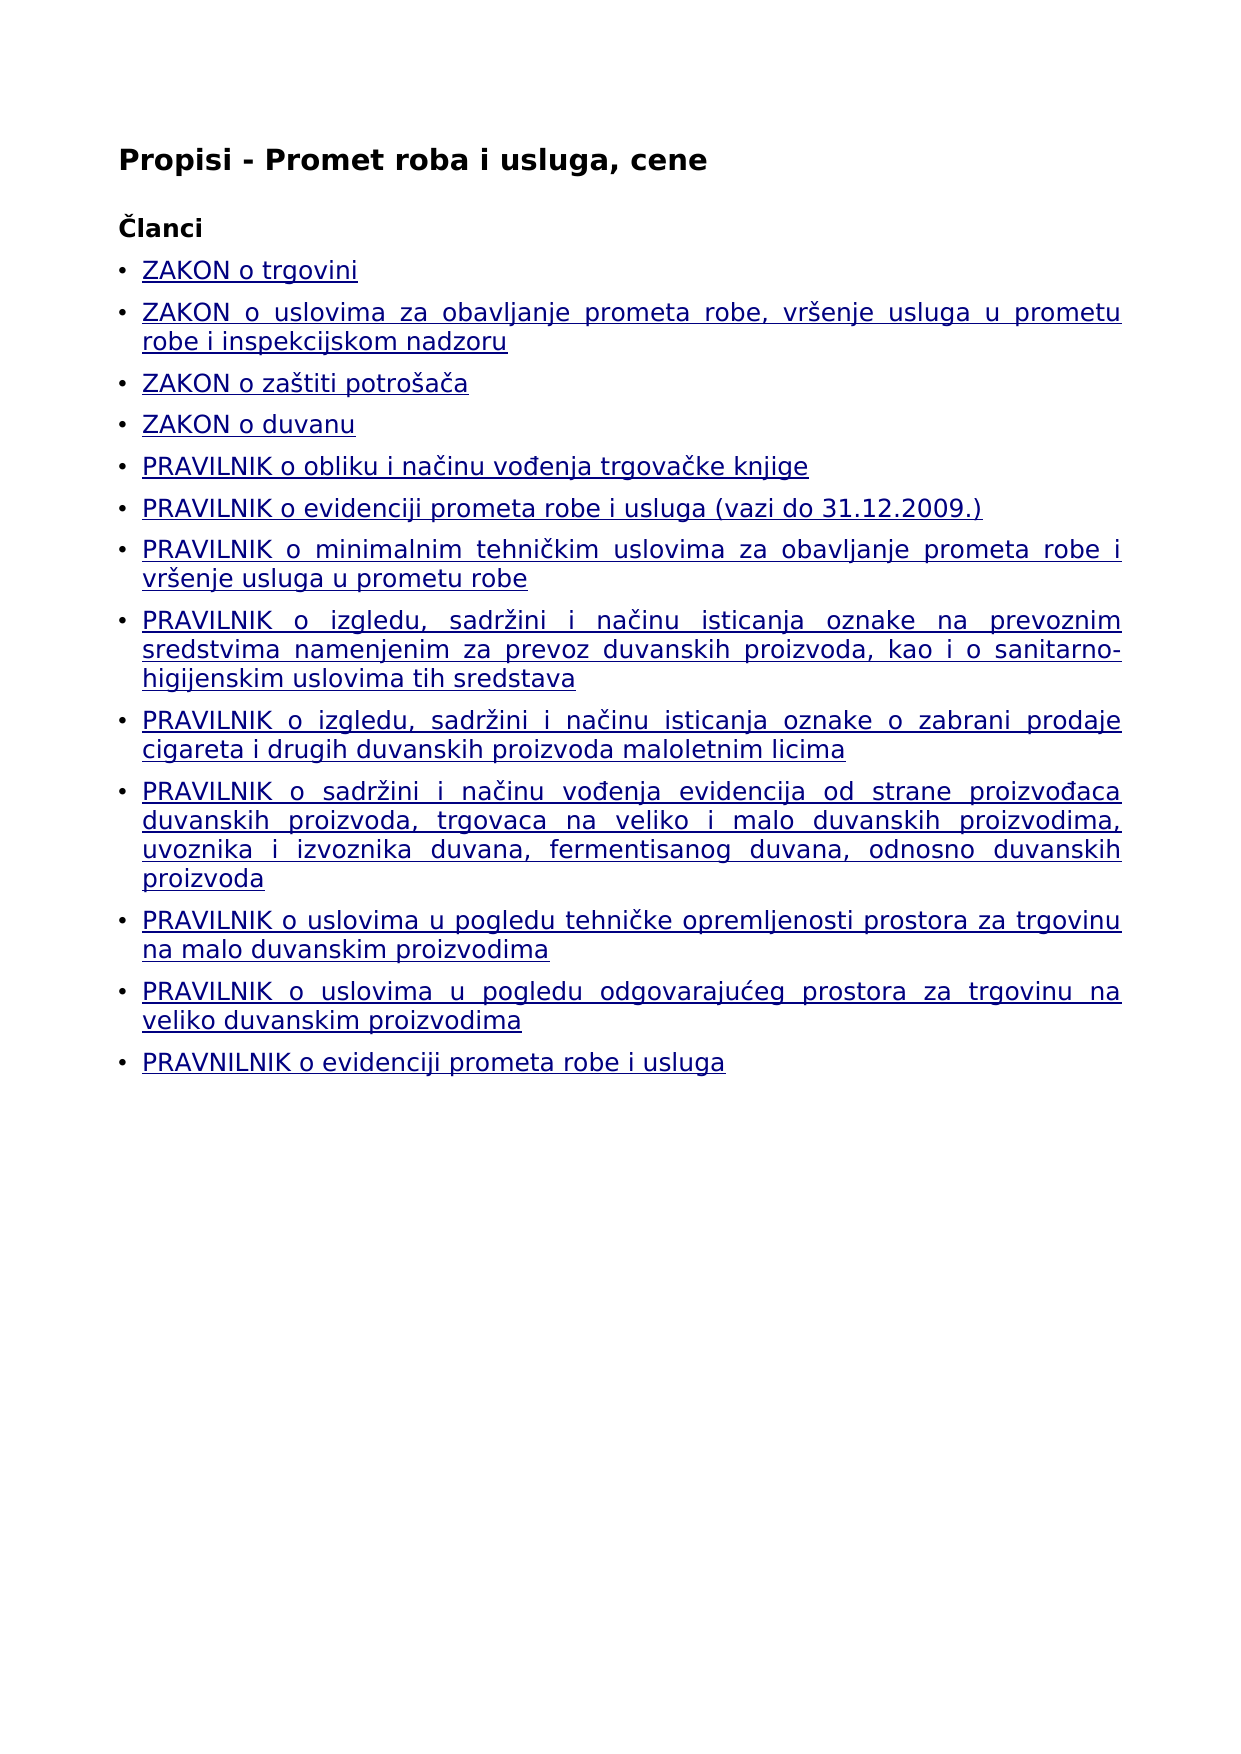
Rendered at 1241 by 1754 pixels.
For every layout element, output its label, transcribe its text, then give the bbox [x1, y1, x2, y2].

subtitle Propisi - Promet roba i usluga, cene [118, 143, 1122, 177]
list PRAVILNIK o sadržini i načinu vođenja evidencija od strane proizvođaca duvanskih proizvoda, trgovaca na veliko i malo duvanskih proizvodima, uvoznika i izvoznika duvana, fermentisanog duvana, odnosno duvanskih proizvoda [118, 777, 1122, 894]
list PRAVILNIK o uslovima u pogledu odgovarajućeg prostora za trgovinu na veliko duvanskim proizvodima [118, 977, 1122, 1035]
list ZAKON o duvanu [118, 410, 1122, 439]
subtitle Članci [118, 214, 1122, 244]
list PRAVILNIK o evidenciji prometa robe i usluga (vazi do 31.12.2009.) [118, 494, 1122, 523]
list PRAVILNIK o izgledu, sadržini i načinu isticanja oznake na prevoznim sredstvima namenjenim za prevoz duvanskih proizvoda, kao i o sanitarno-higijenskim uslovima tih sredstava [118, 606, 1122, 694]
list PRAVILNIK o uslovima u pogledu tehničke opremljenosti prostora za trgovinu na malo duvanskim proizvodima [118, 906, 1122, 964]
list ZAKON o zaštiti potrošača [118, 369, 1122, 398]
list PRAVILNIK o izgledu, sadržini i načinu isticanja oznake o zabrani prodaje cigareta i drugih duvanskih proizvoda maloletnim licima [118, 706, 1122, 764]
list ZAKON o uslovima za obavljanje prometa robe, vršenje usluga u prometu robe i inspekcijskom nadzoru [118, 298, 1122, 356]
list PRAVILNIK o obliku i načinu vođenja trgovačke knjige [118, 452, 1122, 481]
list PRAVILNIK o minimalnim tehničkim uslovima za obavljanje prometa robe i vršenje usluga u prometu robe [118, 535, 1122, 594]
list PRAVNILNIK o evidenciji prometa robe i usluga [118, 1048, 1122, 1077]
list ZAKON o trgovini [118, 256, 1122, 285]
